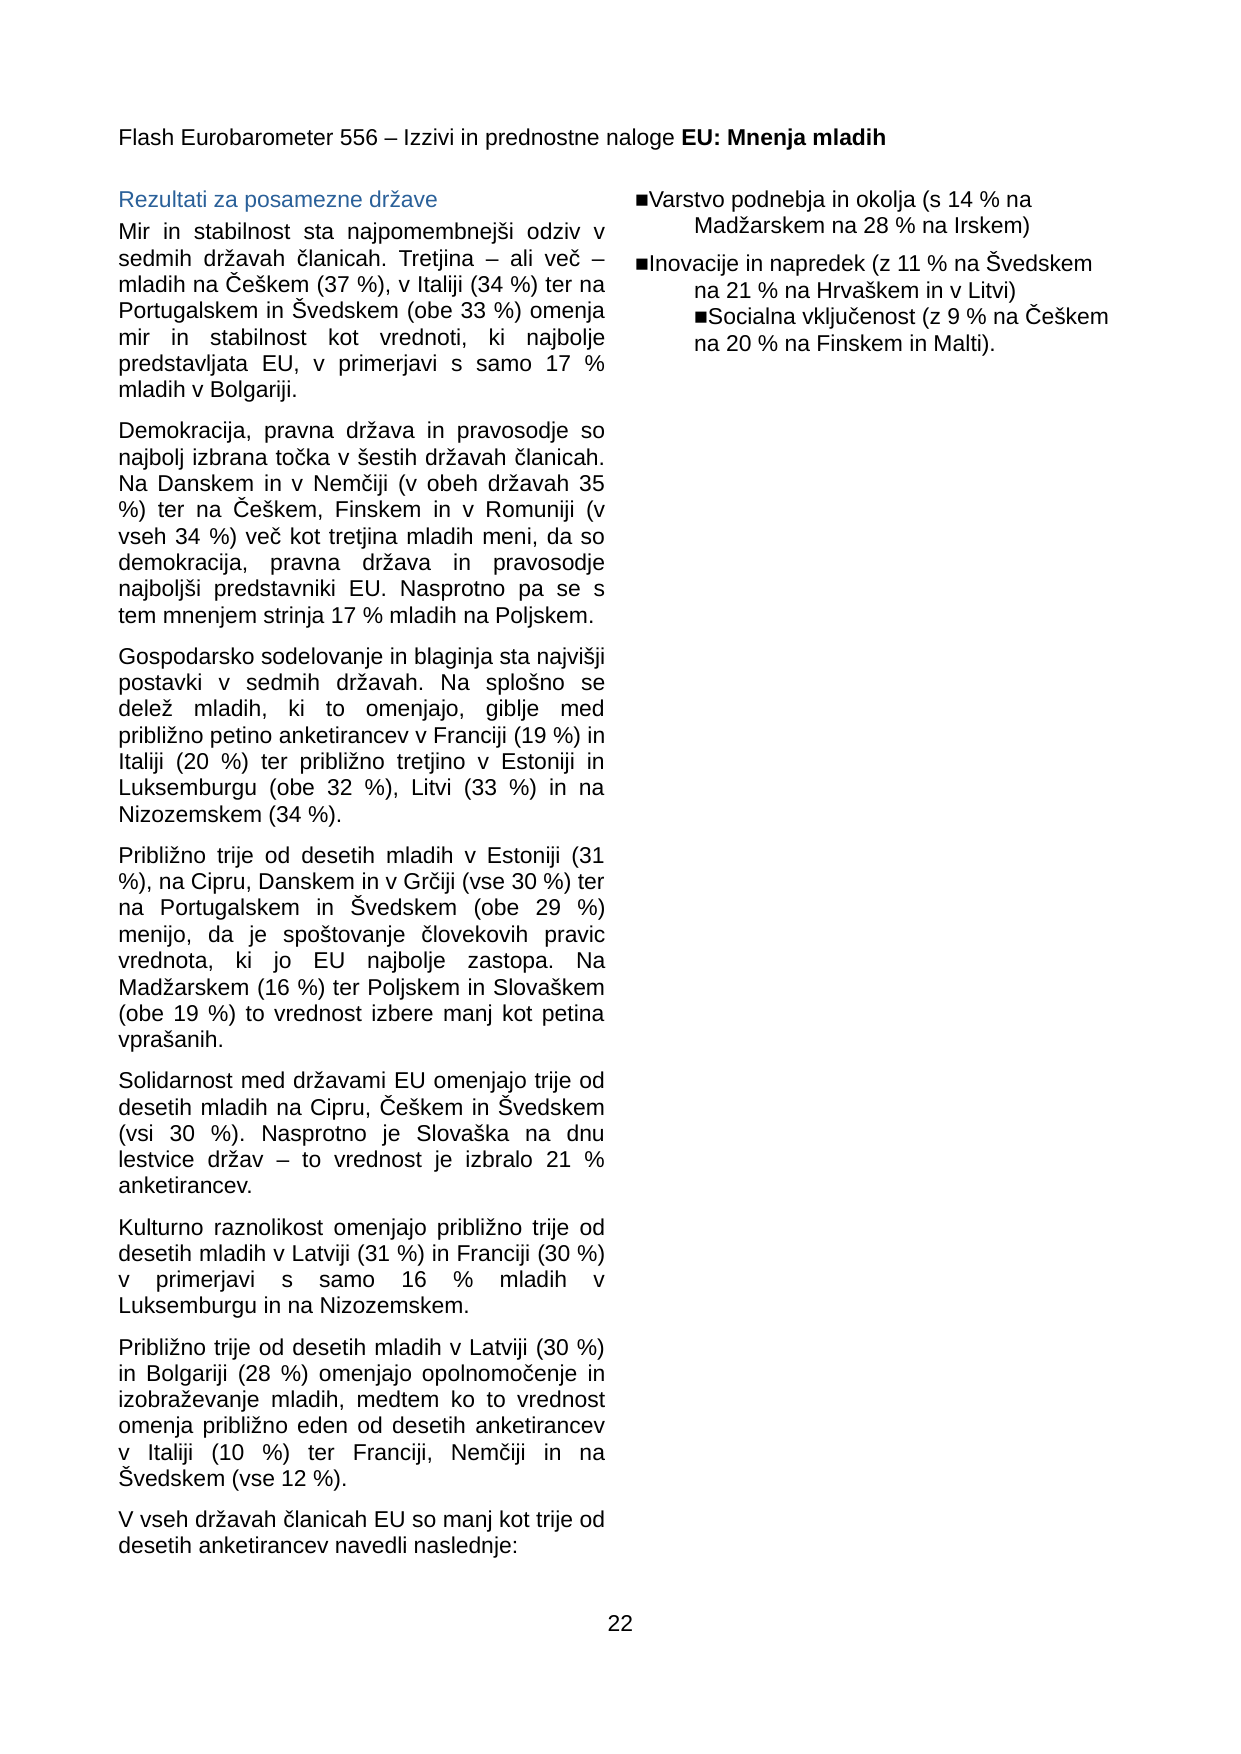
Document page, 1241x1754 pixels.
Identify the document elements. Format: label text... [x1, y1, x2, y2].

text V vseh državah članicah EU so manj kot trije od desetih anketirancev navedli naslednje: [118, 1506, 605, 1559]
text Gospodarsko sodelovanje in blaginja sta najvišji postavki v sedmih državah. Na splošno se delež mladih, ki to omenjajo, giblje med približno petino anketirancev v Franciji (19 %) in Italiji (20 %) ter približno tretjino v Estoniji in Luksemburgu (obe 32 %), Litvi (33 %) in na Nizozemskem (34 %). [118, 643, 605, 827]
text Mir in stabilnost sta najpomembnejši odziv v sedmih državah članicah. Tretjina – ali več – mladih na Češkem (37 %), v Italiji (34 %) ter na Portugalskem in Švedskem (obe 33 %) omenja mir in stabilnost kot vrednoti, ki najbolje predstavljata EU, v primerjavi s samo 17 % mladih v Bolgariji. [118, 218, 605, 403]
text Solidarnost med državami EU omenjajo trije od desetih mladih na Cipru, Češkem in Švedskem (vsi 30 %). Nasprotno je Slovaška na dnu lestvice držav – to vrednost je izbralo 21 % anketirancev. [118, 1067, 605, 1199]
text ■Inovacije in napredek (z 11 % na Švedskem na 21 % na Hrvaškem in v Litvi) ■Socialna vključenost (z 9 % na Češkem na 20 % na Finskem in Malti). [635, 250, 1122, 356]
text Približno trije od desetih mladih v Estoniji (31 %), na Cipru, Danskem in v Grčiji (vse 30 %) ter na Portugalskem in Švedskem (obe 29 %) menijo, da je spoštovanje človekovih pravic vrednota, ki jo EU najbolje zastopa. Na Madžarskem (16 %) ter Poljskem in Slovaškem (obe 19 %) to vrednost izbere manj kot petina vprašanih. [118, 842, 605, 1052]
text ■Varstvo podnebja in okolja (s 14 % na Madžarskem na 28 % na Irskem) [635, 186, 1122, 238]
text Približno trije od desetih mladih v Latviji (30 %) in Bolgariji (28 %) omenjajo opolnomočenje in izobraževanje mladih, medtem ko to vrednost omenja približno eden od desetih anketirancev v Italiji (10 %) ter Franciji, Nemčiji in na Švedskem (vse 12 %). [118, 1333, 605, 1492]
text Rezultati za posamezne države [118, 186, 605, 212]
text Demokracija, pravna država in pravosodje so najbolj izbrana točka v šestih državah članicah. Na Danskem in v Nemčiji (v obeh državah 35 %) ter na Češkem, Finskem in v Romuniji (v vseh 34 %) več kot tretjina mladih meni, da so demokracija, pravna država in pravosodje najboljši predstavniki EU. Nasprotno pa se s tem mnenjem strinja 17 % mladih na Poljskem. [118, 417, 605, 628]
text Kulturno raznolikost omenjajo približno trije od desetih mladih v Latviji (31 %) in Franciji (30 %) v primerjavi s samo 16 % mladih v Luksemburgu in na Nizozemskem. [118, 1213, 605, 1319]
